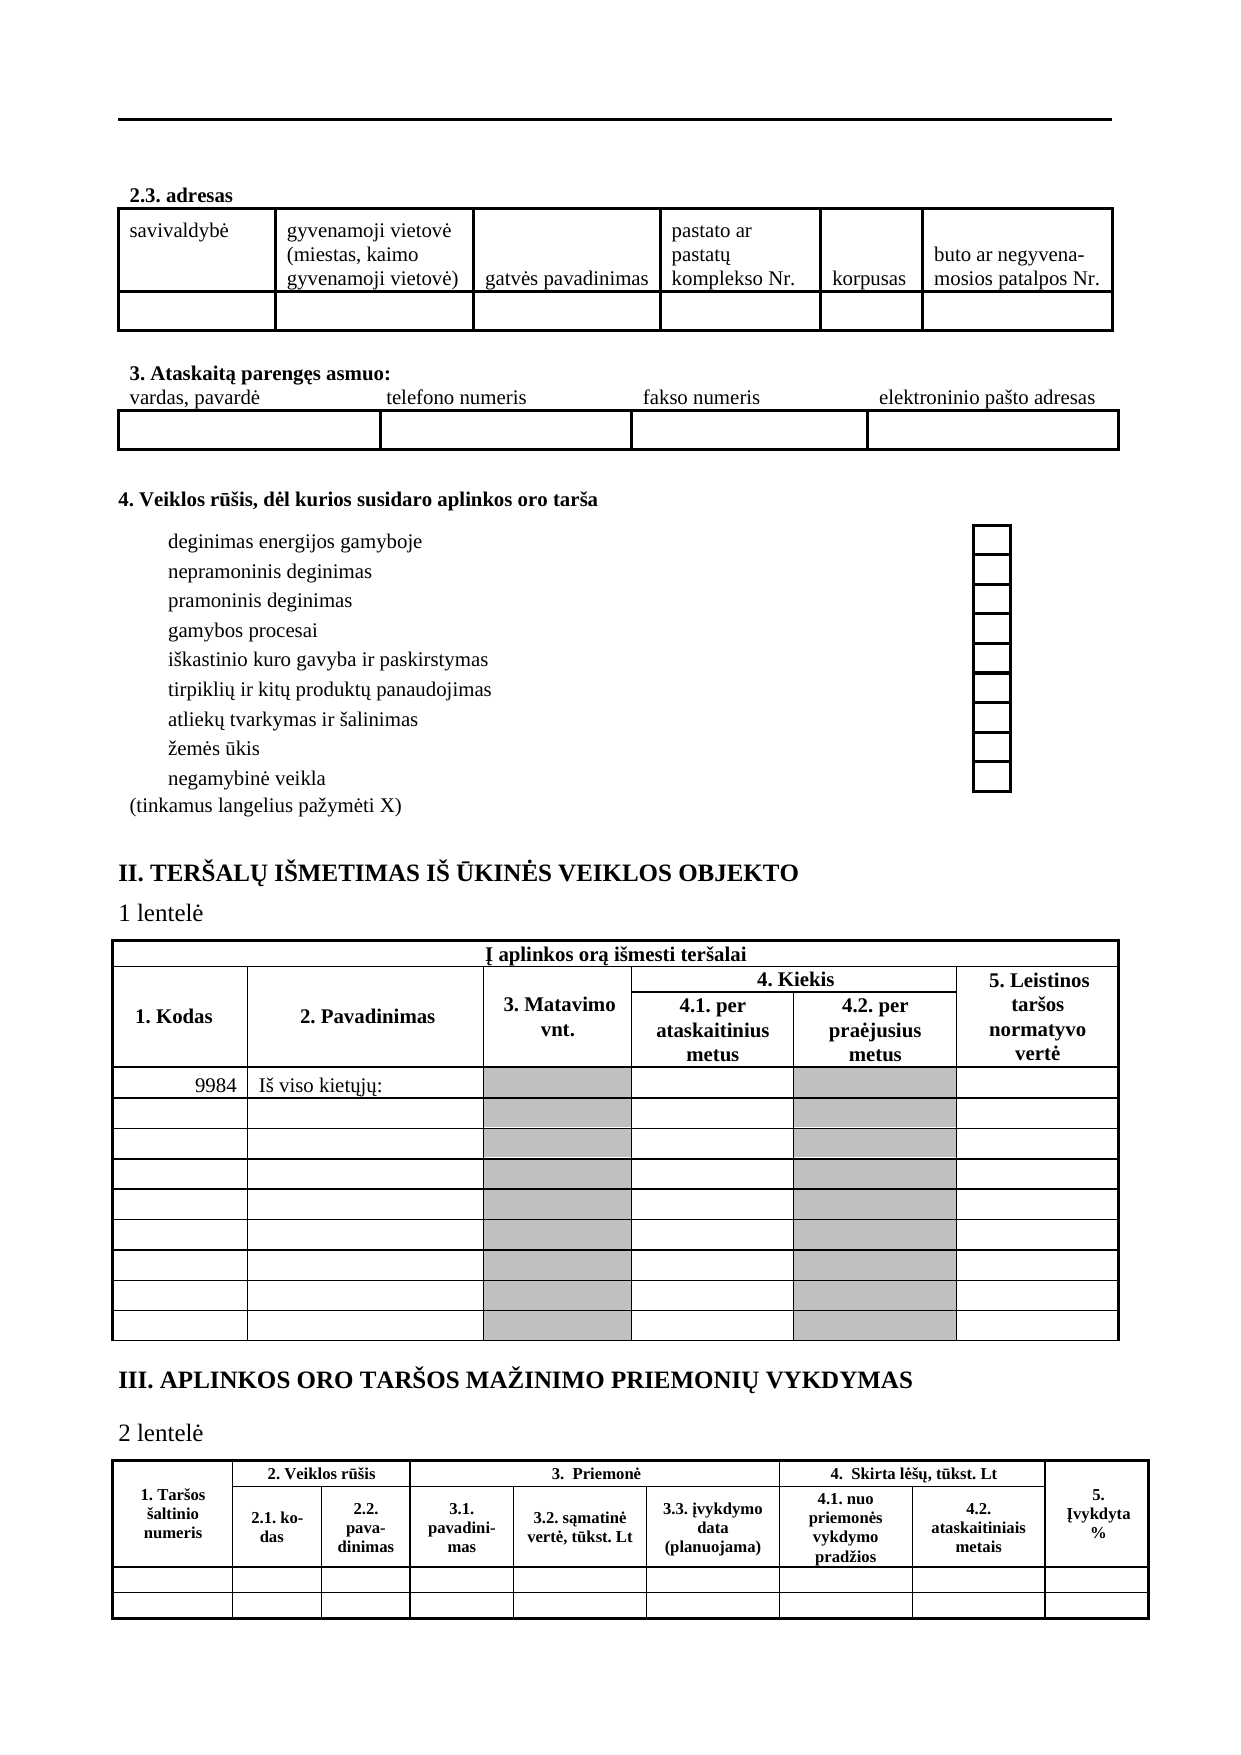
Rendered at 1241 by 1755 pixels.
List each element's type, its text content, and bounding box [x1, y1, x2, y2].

table_cell [632, 1190, 793, 1219]
table_header [975, 527, 1009, 553]
table_cell [794, 1068, 956, 1097]
table_cell [114, 1311, 247, 1340]
table_cell telefono numeris [375, 385, 631, 409]
table_cell [411, 1568, 513, 1592]
table_cell [632, 1129, 793, 1157]
table_header 2. Veiklos rūšis [233, 1462, 409, 1486]
table_cell [382, 412, 630, 448]
table_cell [975, 586, 1009, 612]
table_cell [632, 1281, 793, 1310]
table_cell [794, 1129, 956, 1157]
table_cell pramoninis deginimas [118, 583, 972, 612]
table_cell [957, 1129, 1117, 1157]
table_cell [913, 1593, 1044, 1617]
table_cell tirpiklių ir kitų produktų panaudojimas [118, 671, 972, 701]
text 1 lentelė [118, 898, 1181, 927]
text 4. Veiklos rūšis, dėl kurios susidaro aplinkos oro tarša [118, 487, 1181, 511]
table_header deginimas energijos gamyboje [118, 524, 972, 553]
table_cell [794, 1220, 956, 1249]
table_cell 3.1. pavadini-mas [411, 1487, 513, 1566]
table_cell [957, 1160, 1117, 1188]
table_header 3. Priemonė [411, 1462, 779, 1486]
table_cell [975, 763, 1009, 790]
table_cell [484, 1068, 631, 1097]
table_cell [474, 121, 660, 207]
table_cell [275, 121, 474, 207]
table_cell 2.3. adresas [118, 121, 275, 207]
table_cell 2.2. pava-dinimas [322, 1487, 409, 1566]
table_cell [484, 1220, 631, 1249]
table_cell [114, 1160, 247, 1188]
table_cell [975, 645, 1009, 671]
table_cell [647, 1568, 779, 1592]
table_cell [924, 293, 1111, 329]
table_cell elektroninio pašto adresas [868, 385, 1119, 409]
table_cell [632, 1160, 793, 1188]
table_cell [1012, 612, 1104, 642]
table_cell [1112, 118, 1122, 207]
table_cell [913, 1568, 1044, 1592]
table_cell 4.2. ataskaitiniais metais [913, 1487, 1044, 1566]
table_cell [1012, 671, 1104, 701]
table_header 1. Taršos šaltinio numeris [114, 1462, 232, 1566]
table_cell [632, 1311, 793, 1340]
table_cell 3.2. sąmatinė vertė, tūkst. Lt [514, 1487, 646, 1566]
table_cell [1046, 1593, 1147, 1617]
table_cell 2. Pavadinimas [248, 967, 483, 1066]
table_cell [248, 1251, 483, 1280]
table_cell [794, 1251, 956, 1280]
table_cell [114, 1099, 247, 1127]
table_cell [411, 1593, 513, 1617]
table_cell [1114, 290, 1122, 329]
table_cell [647, 1593, 779, 1617]
table_cell [484, 1190, 631, 1219]
table_cell 2.1. ko-das [233, 1487, 321, 1566]
table_cell [632, 1220, 793, 1249]
table_cell (tinkamus langelius pažymėti X) [118, 790, 1104, 817]
table_cell [514, 1568, 646, 1592]
table_cell [114, 1568, 232, 1592]
table_cell [957, 1281, 1117, 1310]
table_cell [794, 1190, 956, 1219]
table_cell [484, 1251, 631, 1280]
table_cell [1012, 701, 1104, 731]
table_cell [975, 615, 1009, 642]
table_cell [114, 1593, 232, 1617]
table_cell [322, 1593, 409, 1617]
table_cell iškastinio kuro gavyba ir paskirstymas [118, 642, 972, 671]
table_cell [114, 1220, 247, 1249]
table_cell negamybinė veikla [118, 760, 972, 790]
table_cell [1012, 760, 1104, 790]
table_cell [821, 121, 923, 207]
table_cell [660, 121, 821, 207]
table_cell 4.2. per praėjusius metus [794, 993, 956, 1066]
table_cell [484, 1311, 631, 1340]
table_cell [780, 1593, 912, 1617]
table_cell [794, 1099, 956, 1127]
table_cell 1. Kodas [114, 967, 247, 1066]
table_header 4. Skirta lėšų, tūkst. Lt [780, 1462, 1044, 1486]
table_cell 3.3. įvykdymo data (planuojama) [647, 1487, 779, 1566]
table_cell [957, 1311, 1117, 1340]
table_header 5. Įvykdyta % [1046, 1462, 1147, 1566]
table_cell [248, 1220, 483, 1249]
table_cell [514, 1593, 646, 1617]
table_header 3. Ataskaitą parengęs asmuo: [118, 354, 1119, 385]
table_cell fakso numeris [631, 385, 868, 409]
table_cell [794, 1160, 956, 1188]
table_cell [484, 1129, 631, 1157]
table_header [1012, 524, 1104, 553]
table_cell 9984 [114, 1068, 247, 1097]
table_cell [484, 1281, 631, 1310]
table_cell [1046, 1568, 1147, 1592]
table_cell 5. Leistinos taršos normatyvo vertė [957, 967, 1117, 1066]
table_cell [975, 675, 1009, 701]
table_cell gatvės pavadinimas [475, 210, 659, 290]
table_cell 3. Matavimo vnt. [484, 967, 631, 1066]
table_cell [1012, 731, 1104, 760]
table_cell [120, 293, 274, 329]
table_cell [114, 1251, 247, 1280]
table_cell [975, 556, 1009, 583]
table_cell 4. Kiekis [632, 967, 956, 991]
table_cell [632, 1251, 793, 1280]
table_cell [248, 1190, 483, 1219]
table_cell žemės ūkis [118, 731, 972, 760]
table_cell [957, 1068, 1117, 1097]
table_cell [484, 1160, 631, 1188]
table_cell [120, 412, 379, 448]
table_cell 4.1. per ataskaitinius metus [632, 993, 793, 1066]
table_cell [1114, 207, 1122, 290]
table_cell buto ar negyvena-mosios patalpos Nr. [924, 210, 1111, 290]
table_cell gyvenamoji vietovė (miestas, kaimo gyvenamoji vietovė) [277, 210, 472, 290]
table_cell pastato ar pastatų komplekso Nr. [662, 210, 819, 290]
table_cell [923, 121, 1112, 207]
table_cell atliekų tvarkymas ir šalinimas [118, 701, 972, 731]
table_cell [475, 293, 659, 329]
table_cell [975, 704, 1009, 731]
table_cell [957, 1251, 1117, 1280]
table_cell [822, 293, 921, 329]
table_cell [114, 1190, 247, 1219]
table_cell korpusas [822, 210, 921, 290]
table_cell [780, 1568, 912, 1592]
table_header Į aplinkos orą išmesti teršalai [114, 942, 1117, 966]
table_cell [957, 1099, 1117, 1127]
table_cell [957, 1190, 1117, 1219]
table_cell [484, 1099, 631, 1127]
table_cell [248, 1311, 483, 1340]
table_cell [1012, 553, 1104, 583]
table_cell gamybos procesai [118, 612, 972, 642]
text 2 lentelė [118, 1418, 1181, 1447]
table_cell [114, 1129, 247, 1157]
table_cell [277, 293, 472, 329]
table_cell [633, 412, 866, 448]
table_cell [794, 1281, 956, 1310]
table_cell [322, 1568, 409, 1592]
table_cell [248, 1281, 483, 1310]
table_cell [248, 1129, 483, 1157]
table_cell Iš viso kietųjų: [248, 1068, 483, 1097]
table_cell [632, 1068, 793, 1097]
table_cell [233, 1568, 321, 1592]
table_cell [957, 1220, 1117, 1249]
table_cell 4.1. nuo priemonės vykdymo pradžios [780, 1487, 912, 1566]
table_cell nepramoninis deginimas [118, 553, 972, 583]
table_cell [1012, 583, 1104, 612]
table_cell savivaldybė [120, 210, 274, 290]
table_cell [233, 1593, 321, 1617]
table_cell [632, 1099, 793, 1127]
table_cell [794, 1311, 956, 1340]
table_cell [248, 1160, 483, 1188]
text II. TERŠALŲ IŠMETIMAS IŠ ŪKINĖS VEIKLOS OBJEKTO [118, 858, 1181, 886]
table_cell [662, 293, 819, 329]
table_cell [248, 1099, 483, 1127]
text III. APLINKOS ORO TARŠOS MAŽINIMO PRIEMONIŲ VYKDYMAS [118, 1365, 1181, 1394]
table_cell [975, 734, 1009, 760]
table_cell [1012, 642, 1104, 671]
table_cell [869, 412, 1117, 448]
table_cell [114, 1281, 247, 1310]
table_cell vardas, pavardė [118, 385, 375, 409]
